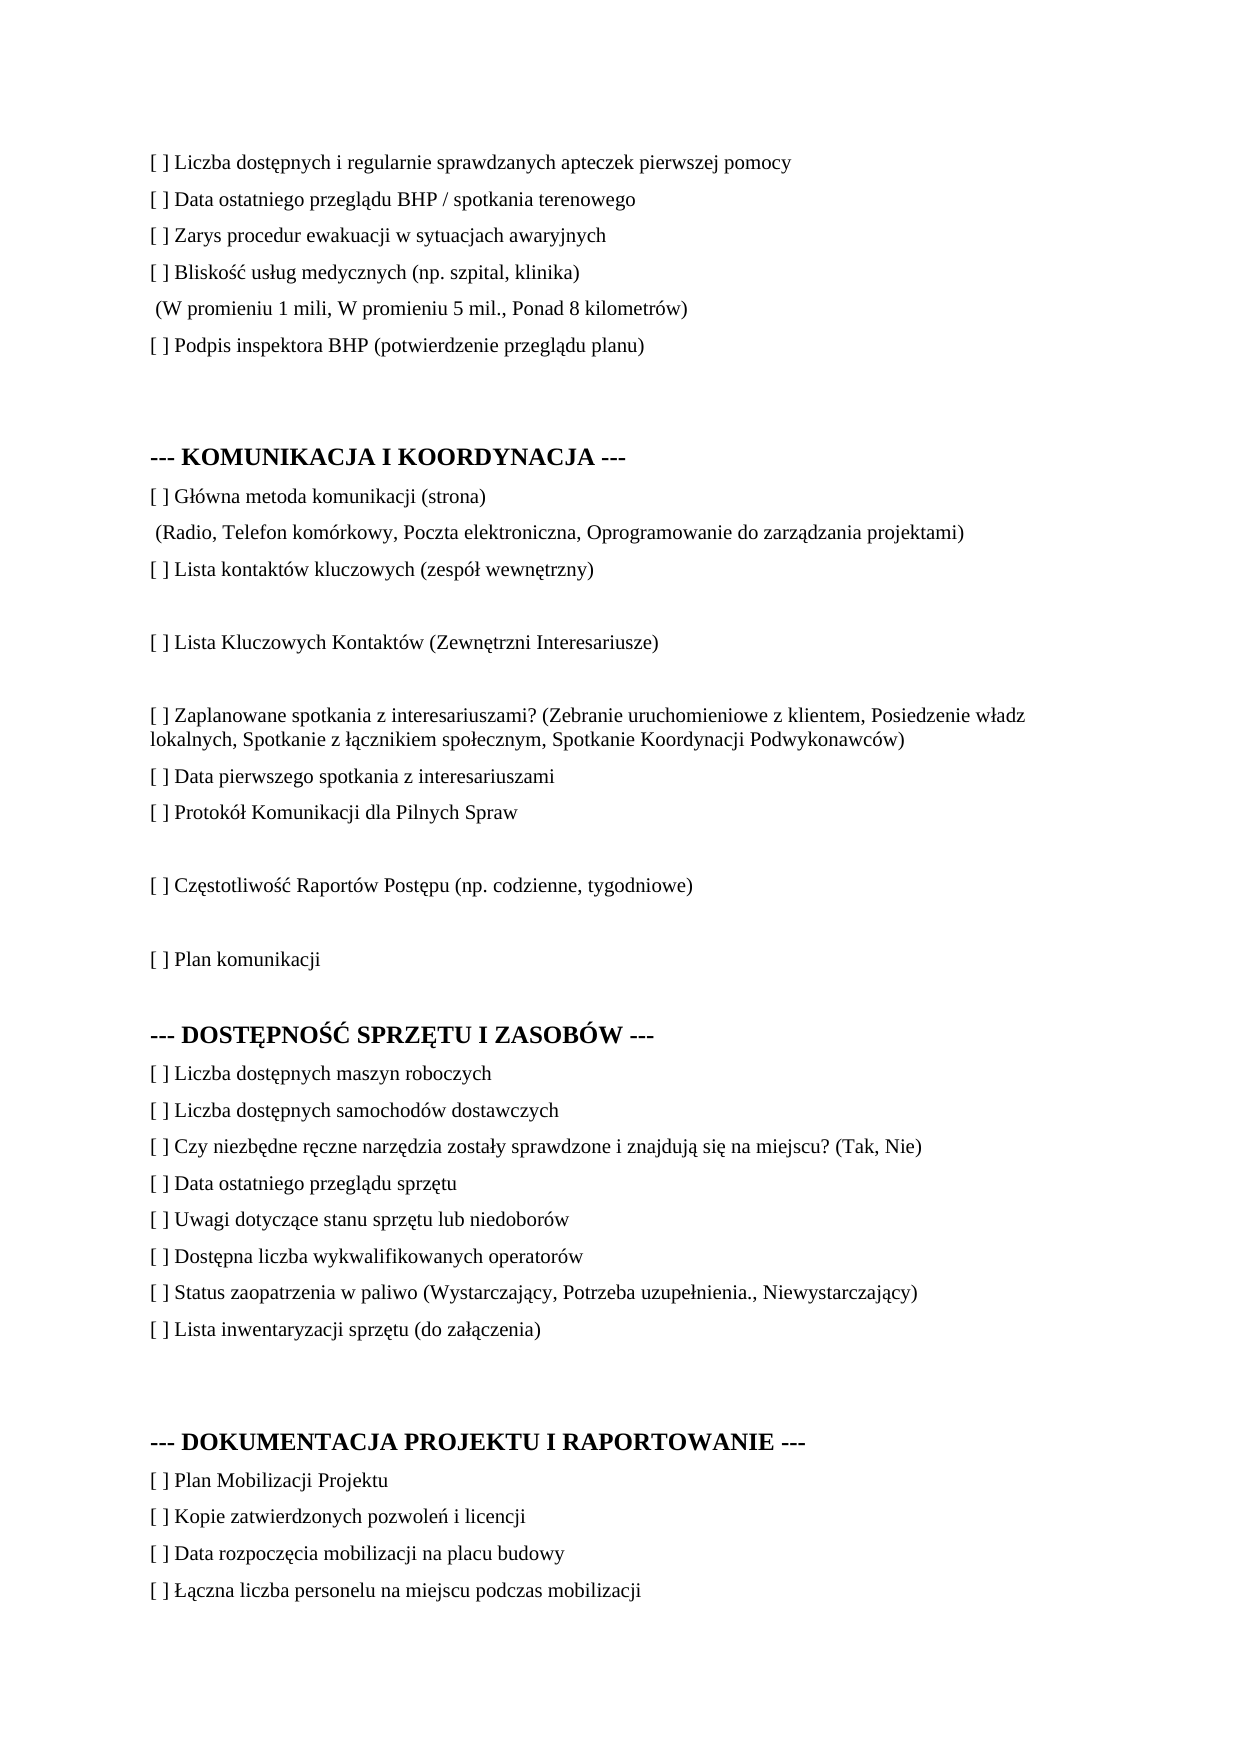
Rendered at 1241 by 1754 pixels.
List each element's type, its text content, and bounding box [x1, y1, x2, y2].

text --- DOKUMENTACJA PROJEKTU I RAPORTOWANIE --- [150, 1427, 1090, 1455]
text [ ] Bliskość usług medycznych (np. szpital, klinika) [150, 260, 1090, 284]
text [ ] Data ostatniego przeglądu sprzętu [150, 1171, 1090, 1195]
text [ ] Częstotliwość Raportów Postępu (np. codzienne, tygodniowe) [150, 873, 1090, 897]
text --- KOMUNIKACJA I KOORDYNACJA --- [150, 442, 1090, 471]
text [ ] Główna metoda komunikacji (strona) [150, 484, 1090, 508]
text [ ] Zarys procedur ewakuacji w sytuacjach awaryjnych [150, 223, 1090, 247]
text [ ] Lista kontaktów kluczowych (zespół wewnętrzny) [150, 557, 1090, 581]
text [ ] Data pierwszego spotkania z interesariuszami [150, 764, 1090, 788]
text (W promieniu 1 mili, W promieniu 5 mil., Ponad 8 kilometrów) [150, 296, 1090, 320]
text [ ] Plan komunikacji [150, 947, 1090, 971]
text [ ] Lista inwentaryzacji sprzętu (do załączenia) [150, 1317, 1090, 1341]
text [ ] Data ostatniego przeglądu BHP / spotkania terenowego [150, 187, 1090, 211]
text [ ] Dostępna liczba wykwalifikowanych operatorów [150, 1244, 1090, 1268]
text [ ] Uwagi dotyczące stanu sprzętu lub niedoborów [150, 1207, 1090, 1231]
text [ ] Lista Kluczowych Kontaktów (Zewnętrzni Interesariusze) [150, 630, 1090, 654]
text --- DOSTĘPNOŚĆ SPRZĘTU I ZASOBÓW --- [150, 1020, 1090, 1048]
text (Radio, Telefon komórkowy, Poczta elektroniczna, Oprogramowanie do zarządzania projektami) [150, 520, 1090, 544]
text [ ] Liczba dostępnych maszyn roboczych [150, 1061, 1090, 1085]
text [ ] Łączna liczba personelu na miejscu podczas mobilizacji [150, 1577, 1090, 1602]
text [ ] Protokół Komunikacji dla Pilnych Spraw [150, 800, 1090, 824]
text [ ] Status zaopatrzenia w paliwo (Wystarczający, Potrzeba uzupełnienia., Niewystarczający) [150, 1280, 1090, 1304]
text [ ] Data rozpoczęcia mobilizacji na placu budowy [150, 1541, 1090, 1565]
text [ ] Podpis inspektora BHP (potwierdzenie przeglądu planu) [150, 333, 1090, 357]
text [ ] Liczba dostępnych i regularnie sprawdzanych apteczek pierwszej pomocy [150, 150, 1090, 174]
text [ ] Liczba dostępnych samochodów dostawczych [150, 1097, 1090, 1122]
text [ ] Kopie zatwierdzonych pozwoleń i licencji [150, 1504, 1090, 1528]
text [ ] Plan Mobilizacji Projektu [150, 1468, 1090, 1492]
text [ ] Czy niezbędne ręczne narzędzia zostały sprawdzone i znajdują się na miejscu? (Tak, Nie) [150, 1134, 1090, 1158]
text [ ] Zaplanowane spotkania z interesariuszami? (Zebranie uruchomieniowe z klientem, Posiedzenie władz lokalnych, Spotkanie z łącznikiem społecznym, Spotkanie Koordynacji Podwykonawców) [150, 703, 1090, 751]
